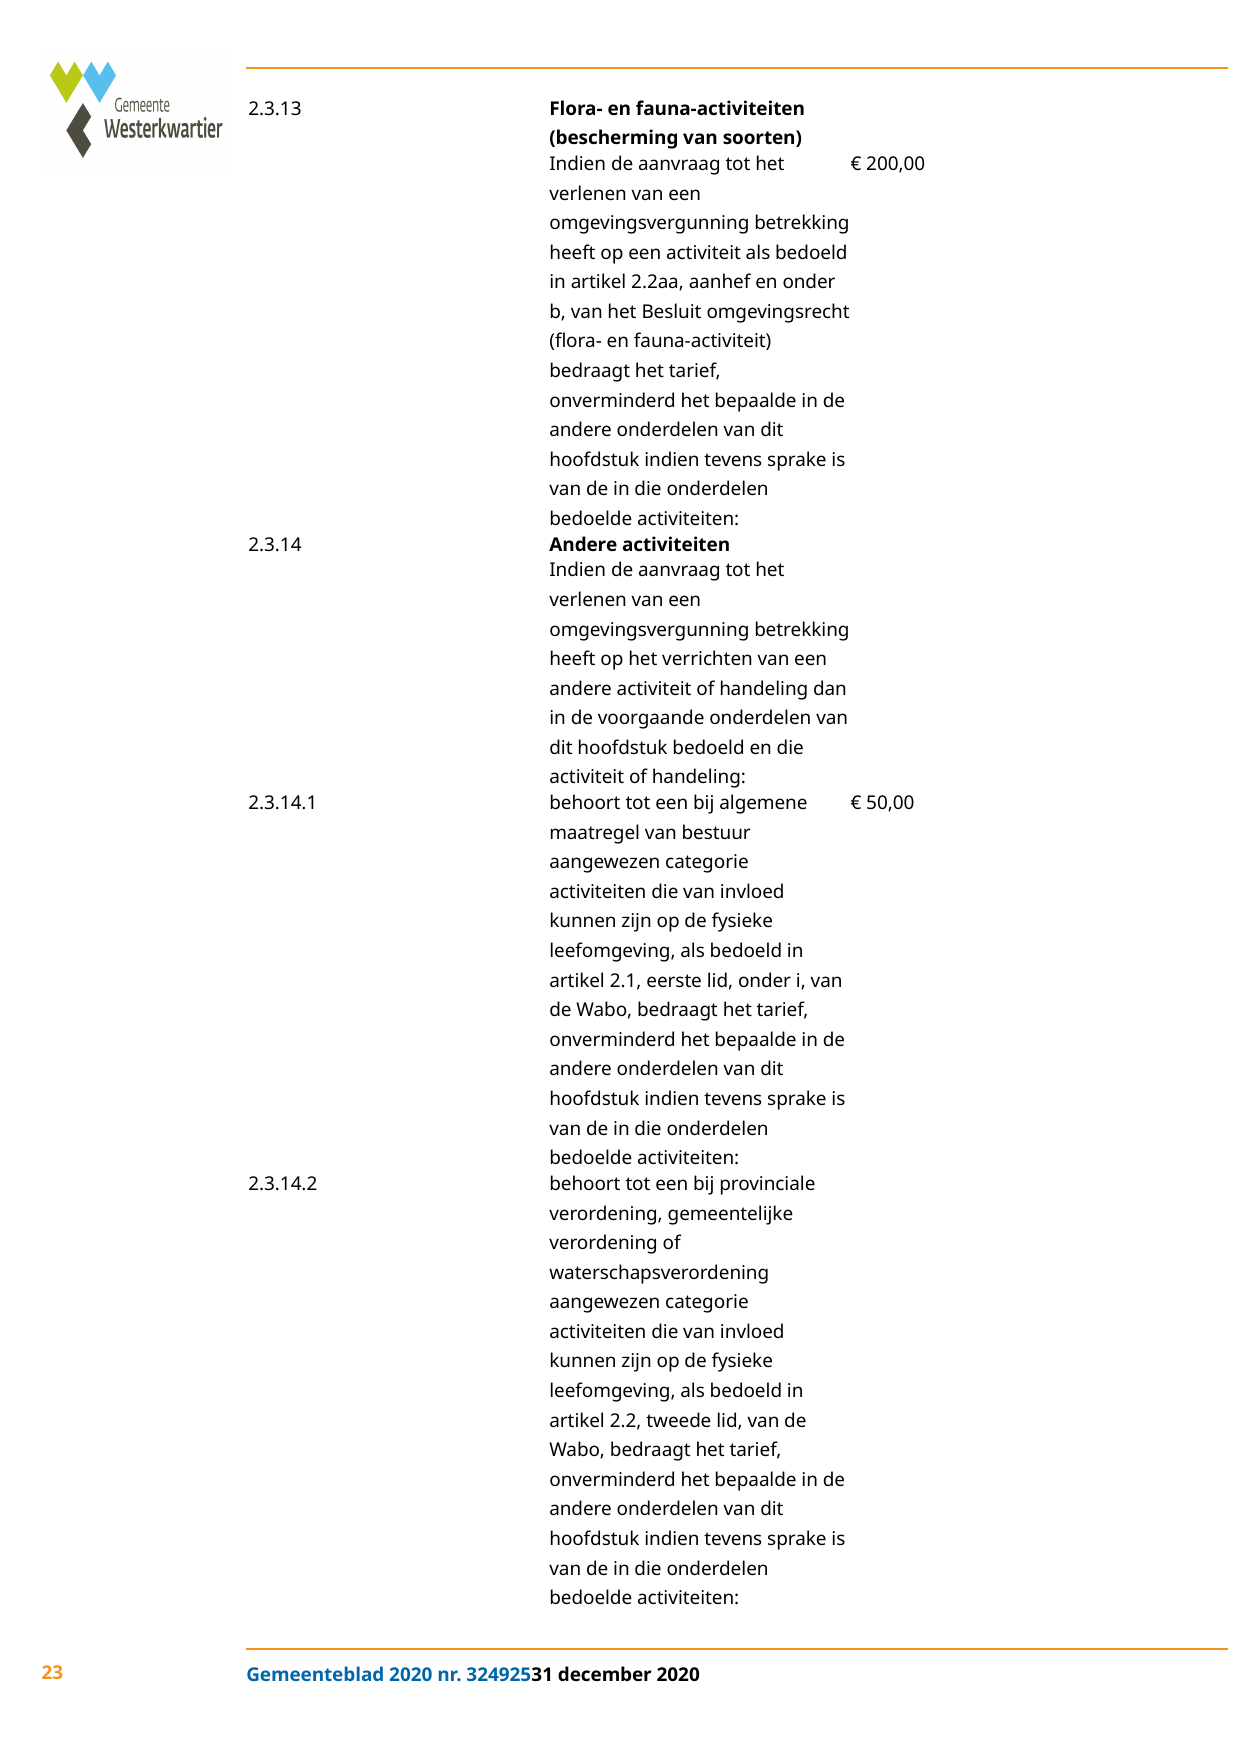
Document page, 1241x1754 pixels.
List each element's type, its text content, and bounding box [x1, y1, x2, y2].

table_cell [850, 1170, 1152, 1610]
picture [41, 47, 231, 172]
table_cell € 50,00 [850, 789, 1152, 1170]
table_cell 2.3.14.2 [248, 1170, 549, 1610]
table_cell € 200,00 [850, 150, 1152, 531]
table_cell [850, 531, 1152, 557]
table_cell [248, 557, 549, 789]
table_cell 2.3.14 [248, 531, 549, 557]
table_cell 2.3.14.1 [248, 789, 549, 1170]
table_cell Indien de aanvraag tot het verlenen van een omgevingsvergunning betrekking heeft op een activiteit als bedoeld in artikel 2.2aa, aanhef en onder b, van het Besluit omgevingsrecht (flora- en fauna-activiteit) bedraagt het tarief, onverminderd het bepaalde in de andere onderdelen van dit hoofdstuk indien tevens sprake is van de in die onderdelen bedoelde activiteiten: [549, 150, 850, 531]
table_cell behoort tot een bij provinciale verordening, gemeentelijke verordening of waterschapsverordening aangewezen categorie activiteiten die van invloed kunnen zijn op de fysieke leefomgeving, als bedoeld in artikel 2.2, tweede lid, van de Wabo, bedraagt het tarief, onverminderd het bepaalde in de andere onderdelen van dit hoofdstuk indien tevens sprake is van de in die onderdelen bedoelde activiteiten: [549, 1170, 850, 1610]
table_cell [850, 95, 1152, 150]
table_cell 2.3.13 [248, 95, 549, 150]
table_cell Indien de aanvraag tot het verlenen van een omgevingsvergunning betrekking heeft op het verrichten van een andere activiteit of handeling dan in de voorgaande onderdelen van dit hoofdstuk bedoeld en die activiteit of handeling: [549, 557, 850, 789]
table_cell [850, 557, 1152, 789]
table_cell Andere activiteiten [549, 531, 850, 557]
table_cell [248, 150, 549, 531]
table_cell Flora- en fauna-activiteiten (bescherming van soorten) [549, 95, 850, 150]
table_cell behoort tot een bij algemene maatregel van bestuur aangewezen categorie activiteiten die van invloed kunnen zijn op de fysieke leefomgeving, als bedoeld in artikel 2.1, eerste lid, onder i, van de Wabo, bedraagt het tarief, onverminderd het bepaalde in de andere onderdelen van dit hoofdstuk indien tevens sprake is van de in die onderdelen bedoelde activiteiten: [549, 789, 850, 1170]
